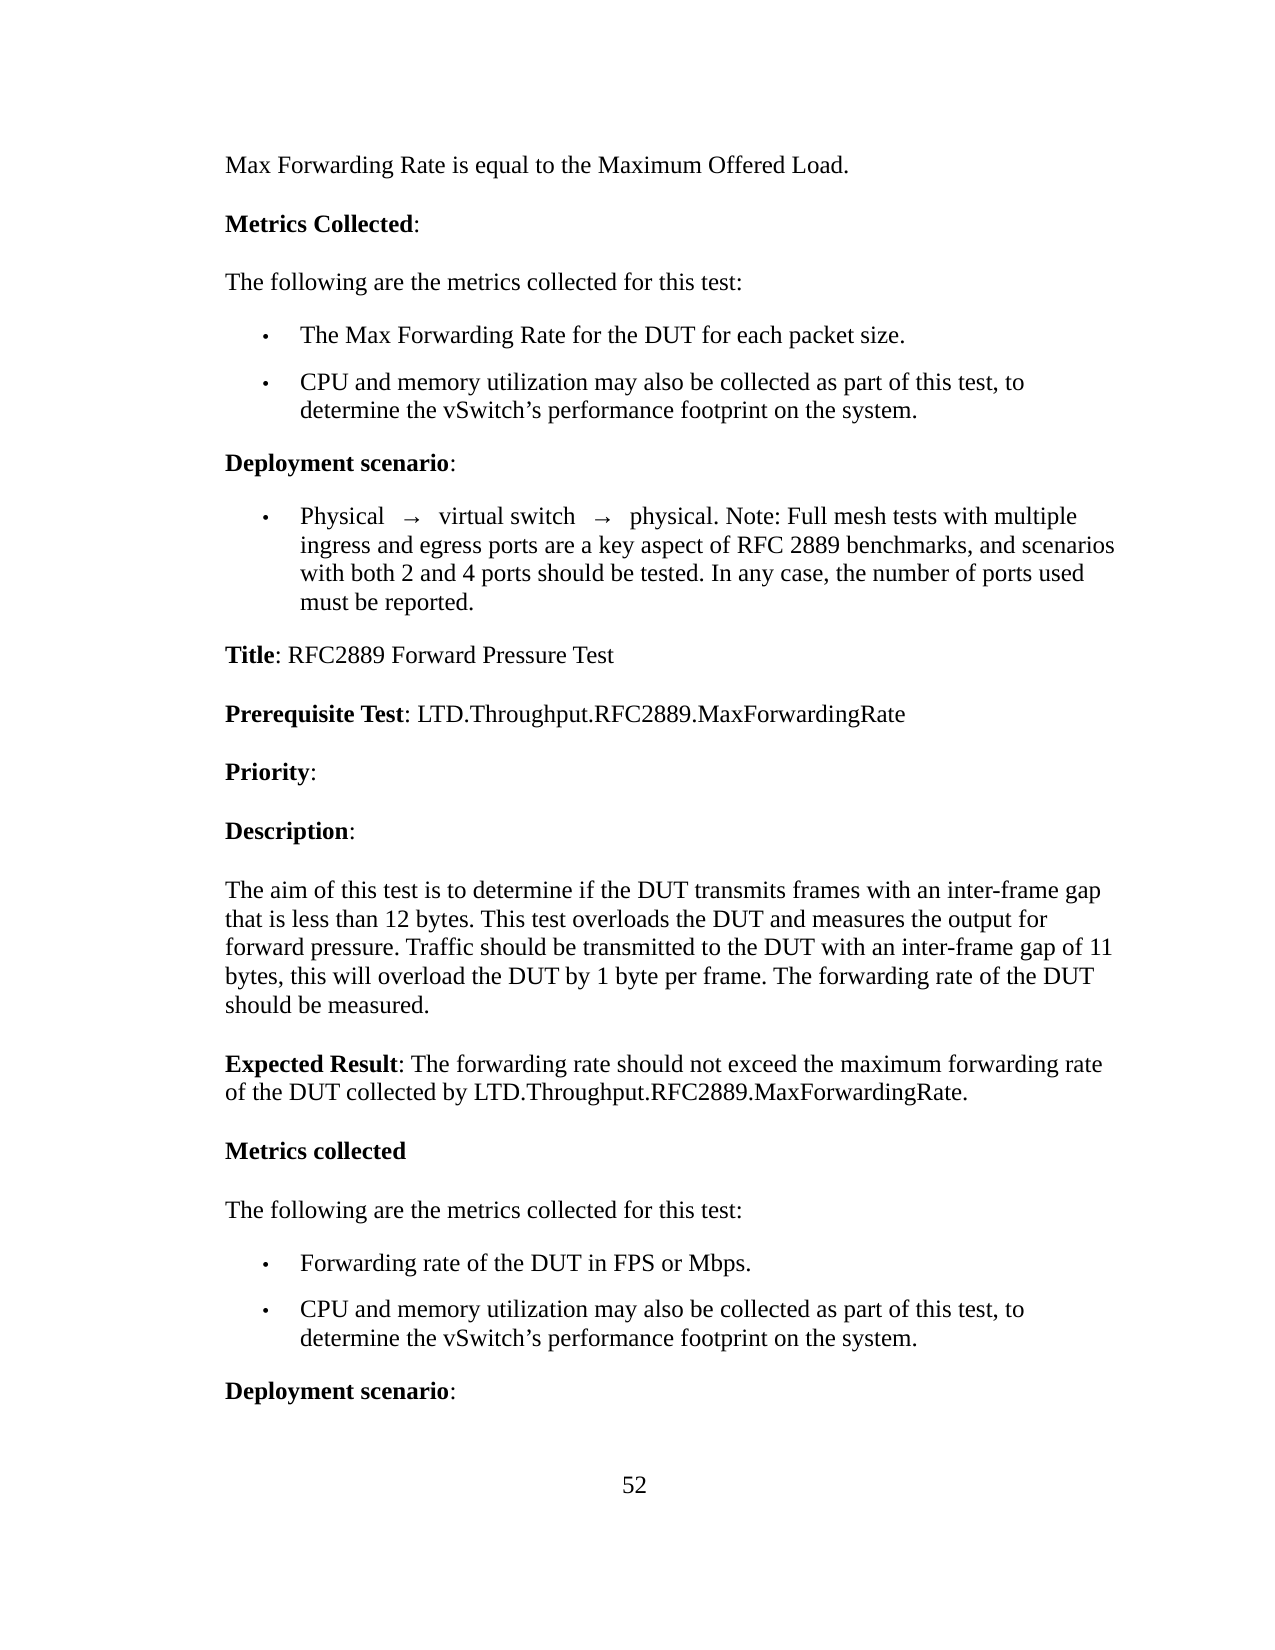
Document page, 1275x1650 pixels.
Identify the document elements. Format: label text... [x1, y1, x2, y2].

text Priority: [225, 757, 1125, 786]
text The following are the metrics collected for this test: [225, 1195, 1125, 1224]
list CPU and memory utilization may also be collected as part of this test, to determine the vSwitch’s performance footprint on the system. [262, 1294, 1125, 1352]
text Prerequisite Test: LTD.Throughput.RFC2889.MaxForwardingRate [225, 699, 1125, 727]
text Deployment scenario: [225, 448, 1125, 477]
list Forwarding rate of the DUT in FPS or Mbps. [262, 1248, 1125, 1276]
list Physical → virtual switch → physical. Note: Full mesh tests with multiple ingress and egress ports are a key aspect of RFC 2889 benchmarks, and scenarios with both 2 and 4 ports should be tested. In any case, the number of ports used must be reported. [262, 501, 1125, 616]
text The following are the metrics collected for this test: [225, 267, 1125, 296]
list The Max Forwarding Rate for the DUT for each packet size. [262, 320, 1125, 349]
text Deployment scenario: [225, 1376, 1125, 1404]
text The aim of this test is to determine if the DUT transmits frames with an inter-frame gap that is less than 12 bytes. This test overloads the DUT and measures the output for forward pressure. Traffic should be transmitted to the DUT with an inter-frame gap of 11 bytes, this will overload the DUT by 1 byte per frame. The forwarding rate of the DUT should be measured. [225, 875, 1125, 1019]
text Title: RFC2889 Forward Pressure Test [225, 640, 1125, 669]
text Metrics collected [225, 1136, 1125, 1165]
text Description: [225, 816, 1125, 845]
text Expected Result: The forwarding rate should not exceed the maximum forwarding rate of the DUT collected by LTD.Throughput.RFC2889.MaxForwardingRate. [225, 1049, 1125, 1106]
list CPU and memory utilization may also be collected as part of this test, to determine the vSwitch’s performance footprint on the system. [262, 367, 1125, 424]
text Metrics Collected: [225, 209, 1125, 237]
text Max Forwarding Rate is equal to the Maximum Offered Load. [225, 150, 1125, 179]
